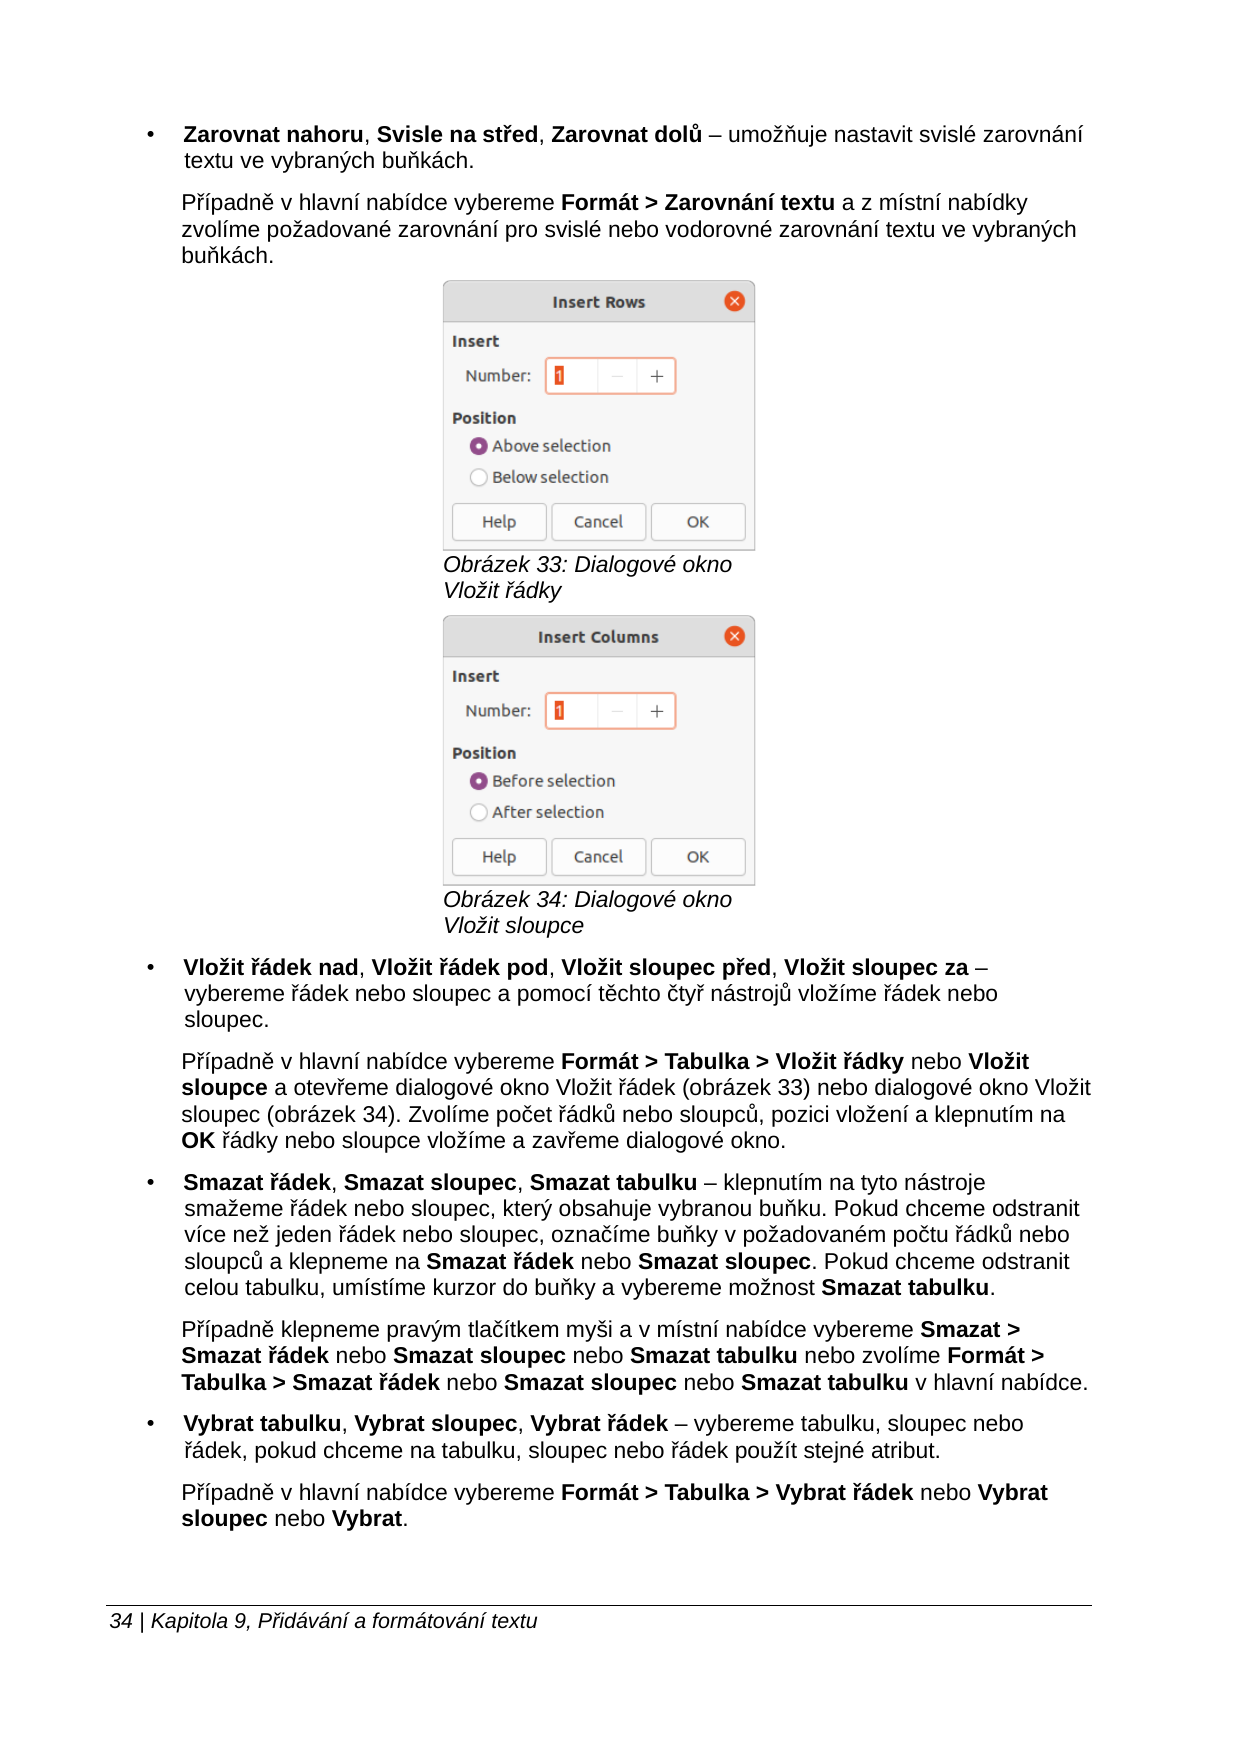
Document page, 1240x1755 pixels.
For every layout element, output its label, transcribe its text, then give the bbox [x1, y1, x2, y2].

picture [442, 615, 756, 886]
text Obrázek 33: Dialogové okno Vložit řádky [443, 551, 755, 604]
list Případně v hlavní nabídce vybereme Formát > Tabulka > Vybrat řádek nebo Vybrat sloupec nebo Vybrat. [181, 1478, 1092, 1531]
list Vybrat tabulku, Vybrat sloupec, Vybrat řádek – vybereme tabulku, sloupec nebo řádek, pokud chceme na tabulku, sloupec nebo řádek použít stejné atribut. [144, 1407, 1092, 1466]
list Vložit řádek nad, Vložit řádek pod, Vložit sloupec před, Vložit sloupec za – vybereme řádek nebo sloupec a pomocí těchto čtyř nástrojů vložíme řádek nebo sloupec. [144, 951, 1092, 1035]
list Případně v hlavní nabídce vybereme Formát > Tabulka > Vložit řádky nebo Vložit sloupce a otevřeme dialogové okno Vložit řádek (obrázek 33) nebo dialogové okno Vložit sloupec (obrázek 34). Zvolíme počet řádků nebo sloupců, pozici vložení a klepnutím na OK řádky nebo sloupce vložíme a zavřeme dialogové okno. [181, 1048, 1092, 1153]
list Smazat řádek, Smazat sloupec, Smazat tabulku – klepnutím na tyto nástroje smažeme řádek nebo sloupec, který obsahuje vybranou buňku. Pokud chceme odstranit více než jeden řádek nebo sloupec, označíme buňky v požadovaném počtu řádků nebo sloupců a klepneme na Smazat řádek nebo Smazat sloupec. Pokud chceme odstranit celou tabulku, umístíme kurzor do buňky a vybereme možnost Smazat tabulku. [144, 1166, 1092, 1303]
picture [442, 280, 756, 551]
list Případně v hlavní nabídce vybereme Formát > Zarovnání textu a z místní nabídky zvolíme požadované zarovnání pro svislé nebo vodorovné zarovnání textu ve vybraných buňkách. [181, 189, 1092, 268]
list Zarovnat nahoru, Svisle na střed, Zarovnat dolů – umožňuje nastavit svislé zarovnání textu ve vybraných buňkách. [144, 118, 1092, 177]
text Obrázek 34: Dialogové okno Vložit sloupce [443, 886, 755, 938]
list Případně klepneme pravým tlačítkem myši a v místní nabídce vybereme Smazat > Smazat řádek nebo Smazat sloupec nebo Smazat tabulku nebo zvolíme Formát > Tabulka > Smazat řádek nebo Smazat sloupec nebo Smazat tabulku v hlavní nabídce. [181, 1316, 1092, 1395]
